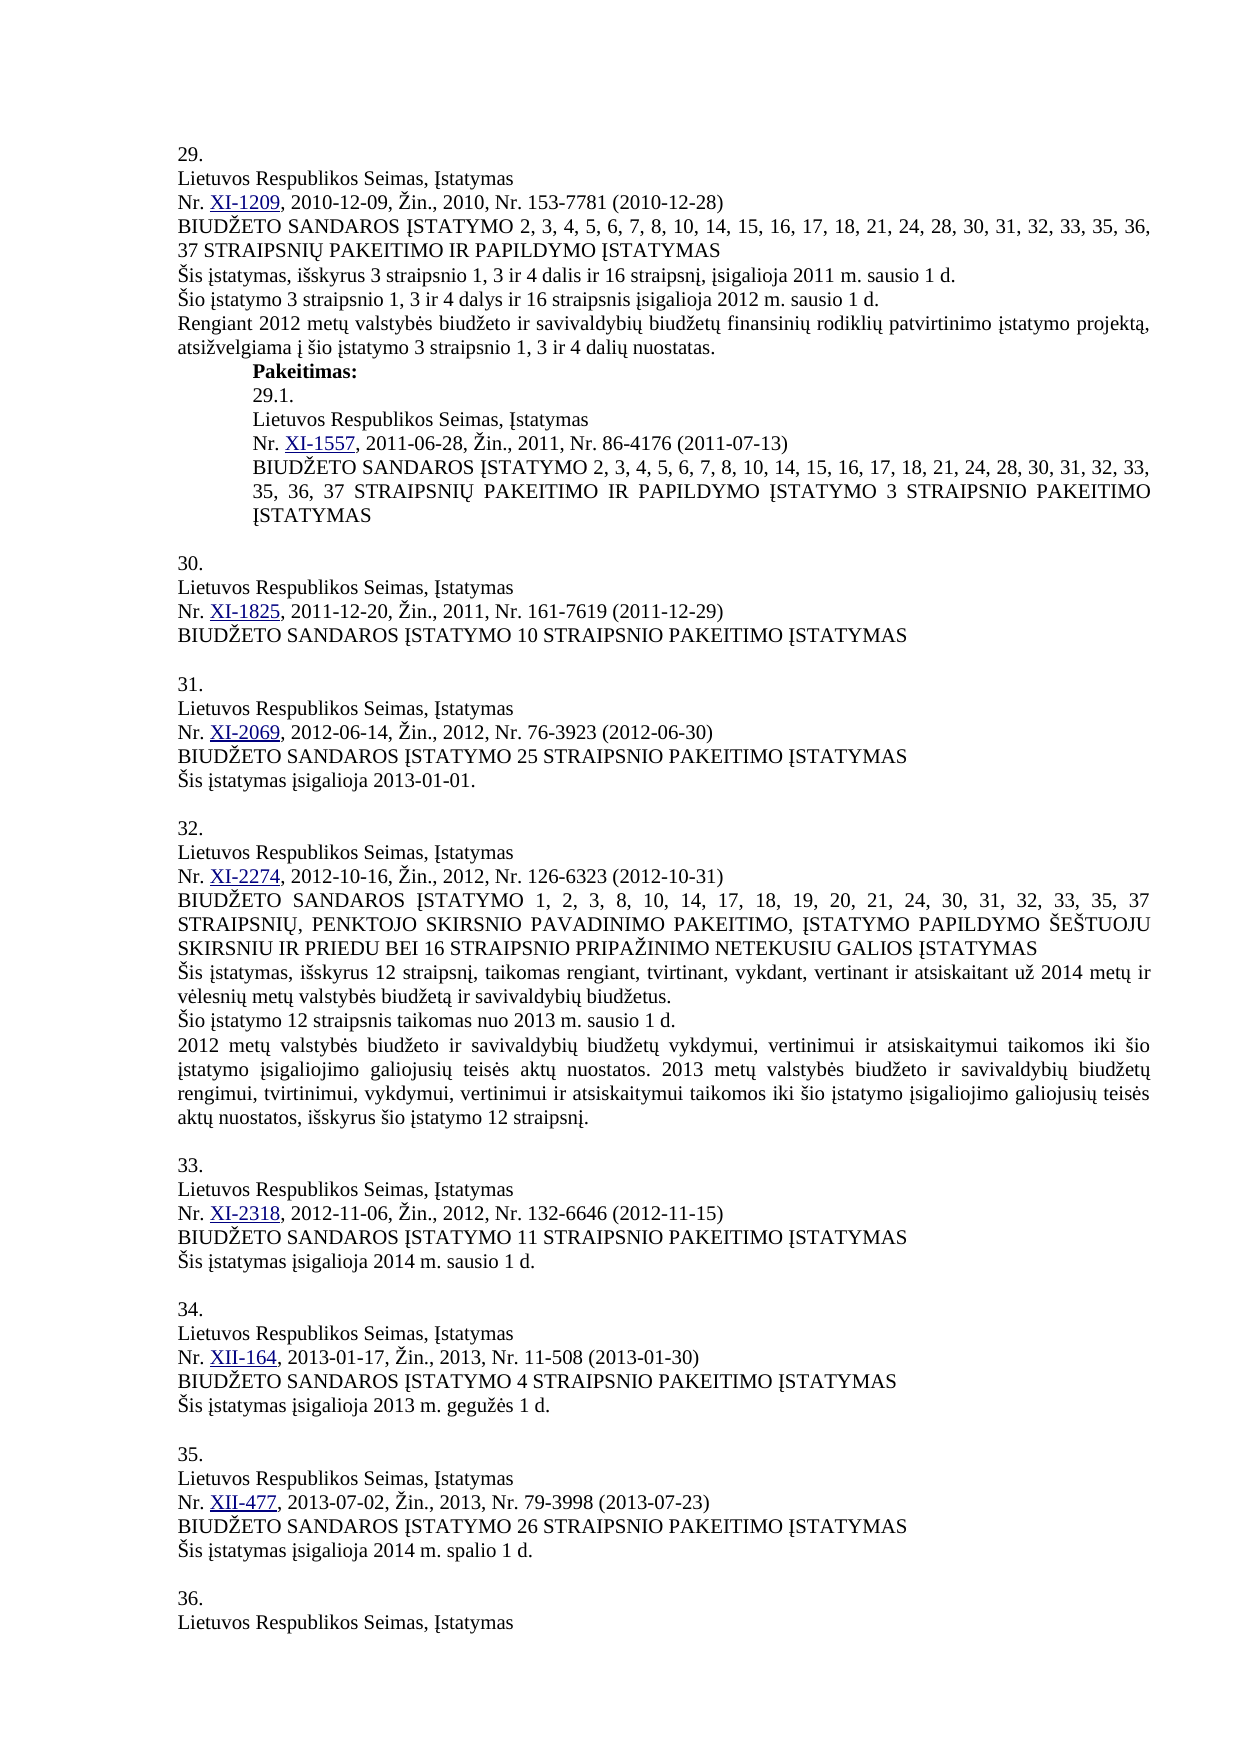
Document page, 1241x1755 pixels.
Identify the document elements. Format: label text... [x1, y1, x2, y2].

text Nr. XI-1557, 2011-06-28, Žin., 2011, Nr. 86-4176 (2011-07-13) [252, 431, 1152, 455]
text Rengiant 2012 metų valstybės biudžeto ir savivaldybių biudžetų finansinių rodiklių patvirtinimo įstatymo projektą, atsižvelgiama į šio įstatymo 3 straipsnio 1, 3 ir 4 dalių nuostatas. [177, 311, 1152, 359]
text Lietuvos Respublikos Seimas, Įstatymas [177, 840, 1152, 864]
text Šis įstatymas įsigalioja 2013 m. gegužės 1 d. [177, 1393, 1152, 1417]
text 30. [177, 551, 1152, 575]
text BIUDŽETO SANDAROS ĮSTATYMO 11 STRAIPSNIO PAKEITIMO ĮSTATYMAS [177, 1225, 1152, 1249]
text Šis įstatymas įsigalioja 2014 m. sausio 1 d. [177, 1249, 1152, 1273]
text 29.1. [252, 383, 1152, 407]
text Lietuvos Respublikos Seimas, Įstatymas [177, 1321, 1152, 1345]
text Lietuvos Respublikos Seimas, Įstatymas [177, 1466, 1152, 1490]
text Pakeitimas: [252, 359, 1152, 383]
text Lietuvos Respublikos Seimas, Įstatymas [177, 575, 1152, 599]
text Nr. XI-1209, 2010-12-09, Žin., 2010, Nr. 153-7781 (2010-12-28) [177, 190, 1152, 214]
text Lietuvos Respublikos Seimas, Įstatymas [252, 407, 1152, 431]
text Lietuvos Respublikos Seimas, Įstatymas [177, 166, 1152, 190]
text 31. [177, 672, 1152, 696]
text Šis įstatymas, išskyrus 12 straipsnį, taikomas rengiant, tvirtinant, vykdant, vertinant ir atsiskaitant už 2014 metų ir vėlesnių metų valstybės biudžetą ir savivaldybių biudžetus. [177, 960, 1152, 1008]
text BIUDŽETO SANDAROS ĮSTATYMO 2, 3, 4, 5, 6, 7, 8, 10, 14, 15, 16, 17, 18, 21, 24, 28, 30, 31, 32, 33, 35, 36, 37 STRAIPSNIŲ PAKEITIMO IR PAPILDYMO ĮSTATYMAS [177, 214, 1152, 262]
text Šis įstatymas įsigalioja 2014 m. spalio 1 d. [177, 1538, 1152, 1562]
text Šis įstatymas įsigalioja 2013-01-01. [177, 768, 1152, 792]
text BIUDŽETO SANDAROS ĮSTATYMO 10 STRAIPSNIO PAKEITIMO ĮSTATYMAS [177, 623, 1152, 647]
text Nr. XI-1825, 2011-12-20, Žin., 2011, Nr. 161-7619 (2011-12-29) [177, 599, 1152, 623]
text Šio įstatymo 3 straipsnio 1, 3 ir 4 dalys ir 16 straipsnis įsigalioja 2012 m. sausio 1 d. [177, 287, 1152, 311]
text 33. [177, 1153, 1152, 1177]
text Nr. XII-164, 2013-01-17, Žin., 2013, Nr. 11-508 (2013-01-30) [177, 1345, 1152, 1369]
text Nr. XII-477, 2013-07-02, Žin., 2013, Nr. 79-3998 (2013-07-23) [177, 1490, 1152, 1514]
text BIUDŽETO SANDAROS ĮSTATYMO 1, 2, 3, 8, 10, 14, 17, 18, 19, 20, 21, 24, 30, 31, 32, 33, 35, 37 STRAIPSNIŲ, PENKTOJO SKIRSNIO PAVADINIMO PAKEITIMO, ĮSTATYMO PAPILDYMO ŠEŠTUOJU SKIRSNIU IR PRIEDU BEI 16 STRAIPSNIO PRIPAŽINIMO NETEKUSIU GALIOS ĮSTATYMAS [177, 888, 1152, 960]
text 2012 metų valstybės biudžeto ir savivaldybių biudžetų vykdymui, vertinimui ir atsiskaitymui taikomos iki šio įstatymo įsigaliojimo galiojusių teisės aktų nuostatos. 2013 metų valstybės biudžeto ir savivaldybių biudžetų rengimui, tvirtinimui, vykdymui, vertinimui ir atsiskaitymui taikomos iki šio įstatymo įsigaliojimo galiojusių teisės aktų nuostatos, išskyrus šio įstatymo 12 straipsnį. [177, 1032, 1152, 1129]
text 32. [177, 816, 1152, 840]
text BIUDŽETO SANDAROS ĮSTATYMO 25 STRAIPSNIO PAKEITIMO ĮSTATYMAS [177, 744, 1152, 768]
text BIUDŽETO SANDAROS ĮSTATYMO 2, 3, 4, 5, 6, 7, 8, 10, 14, 15, 16, 17, 18, 21, 24, 28, 30, 31, 32, 33, 35, 36, 37 STRAIPSNIŲ PAKEITIMO IR PAPILDYMO ĮSTATYMO 3 STRAIPSNIO PAKEITIMO ĮSTATYMAS [252, 455, 1152, 527]
text Šis įstatymas, išskyrus 3 straipsnio 1, 3 ir 4 dalis ir 16 straipsnį, įsigalioja 2011 m. sausio 1 d. [177, 262, 1152, 287]
text Nr. XI-2274, 2012-10-16, Žin., 2012, Nr. 126-6323 (2012-10-31) [177, 864, 1152, 888]
text 34. [177, 1297, 1152, 1321]
text Nr. XI-2069, 2012-06-14, Žin., 2012, Nr. 76-3923 (2012-06-30) [177, 720, 1152, 744]
text BIUDŽETO SANDAROS ĮSTATYMO 26 STRAIPSNIO PAKEITIMO ĮSTATYMAS [177, 1514, 1152, 1538]
text 36. [177, 1586, 1152, 1610]
text Nr. XI-2318, 2012-11-06, Žin., 2012, Nr. 132-6646 (2012-11-15) [177, 1201, 1152, 1225]
text Lietuvos Respublikos Seimas, Įstatymas [177, 696, 1152, 720]
text Šio įstatymo 12 straipsnis taikomas nuo 2013 m. sausio 1 d. [177, 1008, 1152, 1032]
text Lietuvos Respublikos Seimas, Įstatymas [177, 1610, 1152, 1634]
text 29. [177, 142, 1152, 166]
text BIUDŽETO SANDAROS ĮSTATYMO 4 STRAIPSNIO PAKEITIMO ĮSTATYMAS [177, 1369, 1152, 1393]
text 35. [177, 1442, 1152, 1466]
text Lietuvos Respublikos Seimas, Įstatymas [177, 1177, 1152, 1201]
